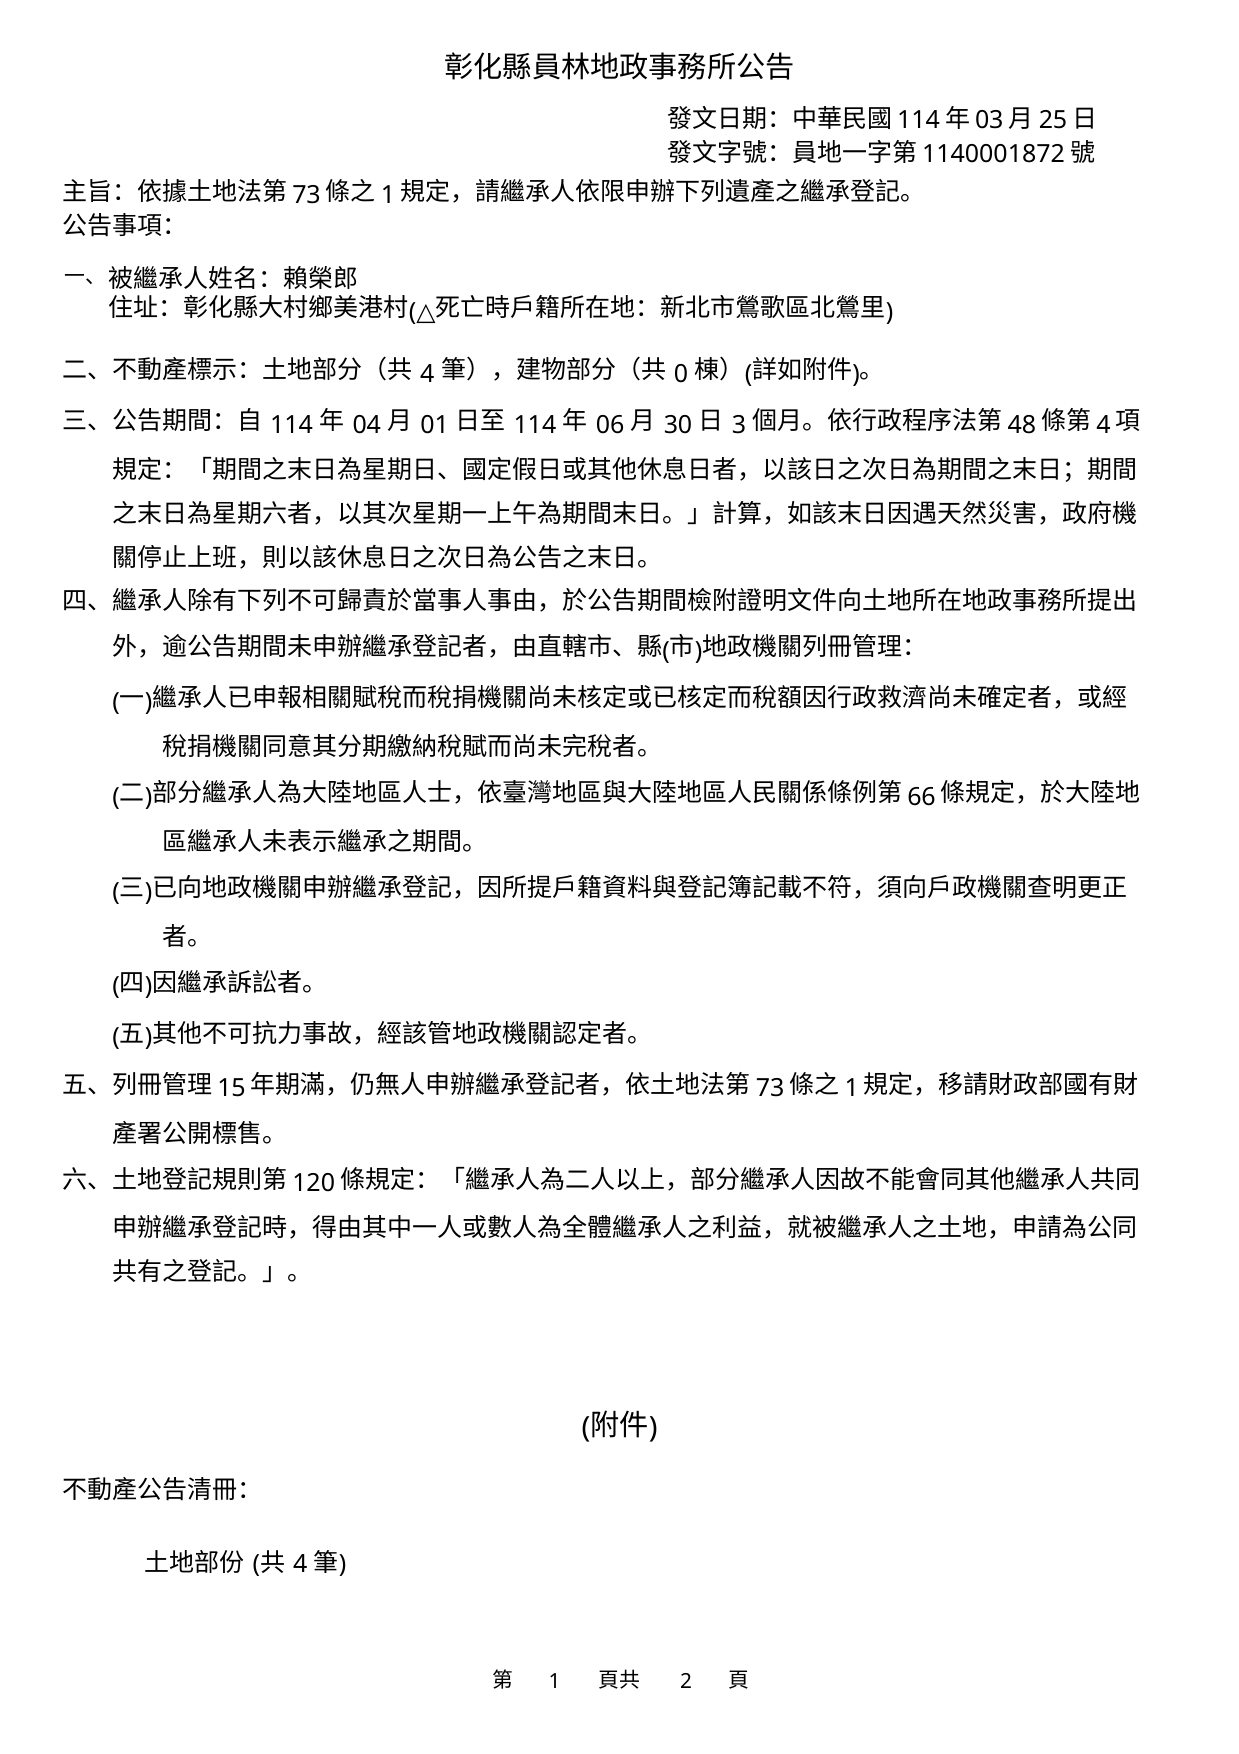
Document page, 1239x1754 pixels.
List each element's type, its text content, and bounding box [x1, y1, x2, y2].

table_cell [718, 1600, 759, 1660]
table_cell [1177, 315, 1239, 356]
table_cell [0, 1456, 62, 1528]
table_cell [483, 1600, 523, 1660]
table_cell [1177, 1529, 1239, 1600]
table_cell [653, 1600, 667, 1660]
table_cell [759, 1660, 1177, 1701]
table_cell 一、 [62, 264, 109, 315]
table_header [1177, 0, 1239, 41]
table_cell [0, 177, 62, 264]
table_cell [1177, 1395, 1239, 1456]
table_cell [1177, 1355, 1239, 1395]
table_cell 二、不動產標示：土地部分（共 4 筆），建物部分（共 0 棟）(詳如附件)。 三、公告期間：自 114 年 04 月 01 日至 114 年 06 月 30 日 3 個月。依行政程序法第48條第4項 規定：「期間之末日為星期日、國定假日或其他休息日者，以該日之次日為期間之末日；期間 之末日為星期六者，以其次星期一上午為期間末日。」計算，如該末日因遇天然災害，政府機 關停止上班，則以該休息日之次日為公告之末日。 四、繼承人除有下列不可歸責於當事人事由，於公告期間檢附證明文件向土地所在地政事務所提出 外，逾公告期間未申辦繼承登記者，由直轄市、縣(市)地政機關列冊管理： (一)繼承人已申報相關賦稅而稅捐機關尚未核定或已核定而稅額因行政救濟尚未確定者，或經 稅捐機關同意其分期繳納稅賦而尚未完稅者。 (二)部分繼承人為大陸地區人士，依臺灣地區與大陸地區人民關係條例第66條規定，於大陸地 區繼承人未表示繼承之期間。 (三)已向地政機關申辦繼承登記，因所提戶籍資料與登記簿記載不符，須向戶政機關查明更正 者。 (四)因繼承訴訟者。 (五)其他不可抗力事故，經該管地政機關認定者。 五、列冊管理15年期滿，仍無人申辦繼承登記者，依土地法第73條之1規定，移請財政部國有財 產署公開標售。 六、土地登記規則第120條規定：「繼承人為二人以上，部分繼承人因故不能會同其他繼承人共同 申辦繼承登記時，得由其中一人或數人為全體繼承人之利益，就被繼承人之土地，申請為公同 共有之登記。」。 [62, 356, 1177, 1354]
table_cell [667, 1355, 718, 1395]
table_cell [1177, 264, 1239, 315]
table_header [523, 0, 585, 41]
table_cell [718, 1355, 759, 1395]
table_cell 土地部份 (共 4 筆) [62, 1529, 1177, 1600]
table_cell [0, 1660, 62, 1701]
table_cell [585, 1355, 653, 1395]
table_cell [1177, 95, 1239, 177]
table_cell [109, 1355, 482, 1395]
table_cell [0, 264, 62, 315]
table_header [0, 0, 62, 41]
table_cell [1177, 177, 1239, 264]
table_cell [62, 95, 109, 177]
table_header [718, 0, 759, 41]
table_cell 1 [523, 1660, 585, 1701]
table_cell [0, 41, 62, 94]
table_cell [0, 356, 62, 1354]
table_cell [585, 95, 653, 177]
table_cell [109, 1660, 482, 1701]
table_cell [1177, 1600, 1239, 1660]
table_cell [62, 315, 109, 356]
table_cell [109, 95, 482, 177]
table_cell [1177, 1456, 1239, 1528]
table_cell [62, 1660, 109, 1701]
table_cell 發文日期：中華民國114年03月25日 發文字號：員地一字第1140001872號 [667, 95, 1177, 177]
table_cell 頁共 [585, 1660, 653, 1701]
table_cell 彰化縣員林地政事務所公告 [62, 41, 1177, 94]
table_header [109, 0, 482, 41]
table_cell [759, 1600, 1177, 1660]
table_cell [585, 1600, 653, 1660]
table_cell [62, 1355, 109, 1395]
table_cell 主旨：依據土地法第73條之1規定，請繼承人依限申辦下列遺產之繼承登記。 公告事項： [62, 177, 1177, 264]
table_cell [0, 1529, 62, 1600]
table_cell [0, 1395, 62, 1456]
table_cell 被繼承人姓名：賴榮郎 住址：彰化縣大村鄉美港村(△死亡時戶籍所在地：新北市鶯歌區北鶯里) [109, 264, 1177, 356]
table_cell [62, 1600, 109, 1660]
table_cell [109, 1600, 482, 1660]
table_cell [483, 1355, 523, 1395]
table_cell [0, 1600, 62, 1660]
table_header [667, 0, 718, 41]
table_cell [759, 1355, 1177, 1395]
table_cell [1177, 41, 1239, 94]
table_cell [653, 1355, 667, 1395]
table_cell [1177, 356, 1239, 1354]
table_cell 第 [483, 1660, 523, 1701]
table_header [759, 0, 1177, 41]
table_cell [653, 95, 667, 177]
table_cell [1177, 1660, 1239, 1701]
table_cell 2 [653, 1660, 718, 1701]
table_cell [523, 1355, 585, 1395]
table_header [585, 0, 653, 41]
table_cell (附件) [62, 1395, 1177, 1456]
table_cell 不動產公告清冊： [62, 1456, 1177, 1528]
table_cell [523, 95, 585, 177]
table_header [653, 0, 667, 41]
table_cell 頁 [718, 1660, 759, 1701]
table_cell [0, 1355, 62, 1395]
table_cell [667, 1600, 718, 1660]
table_header [62, 0, 109, 41]
table_header [483, 0, 523, 41]
table_cell [483, 95, 523, 177]
table_cell [523, 1600, 585, 1660]
table_cell [0, 315, 62, 356]
table_cell [0, 95, 62, 177]
